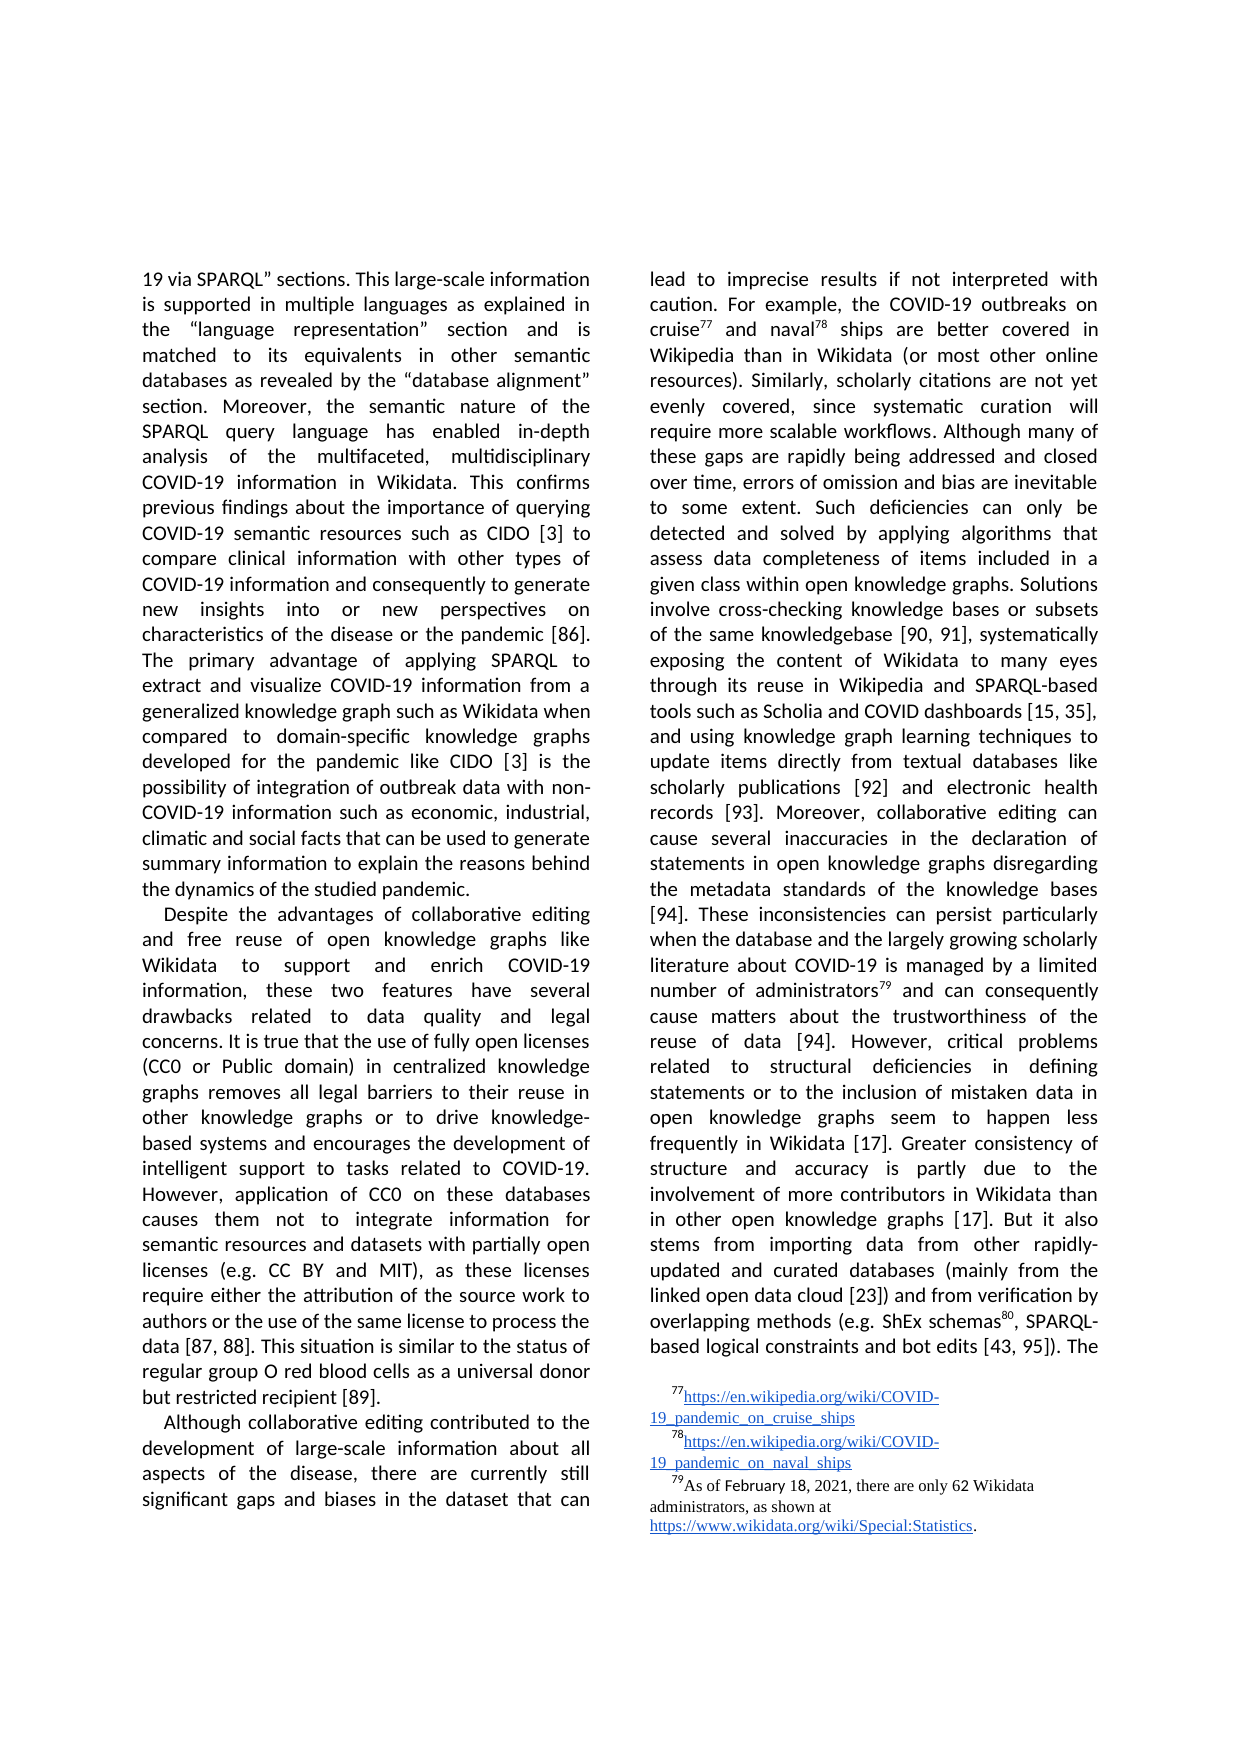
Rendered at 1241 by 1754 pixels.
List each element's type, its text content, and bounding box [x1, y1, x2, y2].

text As of February 18, 2021, there are only 62 Wikidata administrators, as shown at https://www.wikidata.org/wiki/Special:Statistics. [649, 1472, 1098, 1535]
text https://en.wikipedia.org/wiki/COVID-19_pandemic_on_naval_ships [649, 1427, 1098, 1472]
text lead to imprecise results if not interpreted with caution. For example, the COVID-19 outbreaks on cruise and naval ships are better covered in Wikipedia than in Wikidata (or most other online resources). Similarly, scholarly citations are not yet evenly covered, since systematic curation will require more scalable workflows. Although many of these gaps are rapidly being addressed and closed over time, errors of omission and bias are inevitable to some extent. Such deficiencies can only be detected and solved by applying algorithms that assess data completeness of items included in a given class within open knowledge graphs. Solutions involve cross-checking knowledge bases or subsets of the same knowledgebase [90, 91], systematically exposing the content of Wikidata to many eyes through its reuse in Wikipedia and SPARQL-based tools such as Scholia and COVID dashboards [15, 35], and using knowledge graph learning techniques to update items directly from textual databases like scholarly publications [92] and electronic health records [93]. Moreover, collaborative editing can cause several inaccuracies in the declaration of statements in open knowledge graphs disregarding the metadata standards of the knowledge bases [94]. These inconsistencies can persist particularly when the database and the largely growing scholarly literature about COVID-19 is managed by a limited number of administrators and can consequently cause matters about the trustworthiness of the reuse of data [94]. However, critical problems related to structural deficiencies in defining statements or to the inclusion of mistaken data in open knowledge graphs seem to happen less frequently in Wikidata [17]. Greater consistency of structure and accuracy is partly due to the involvement of more contributors in Wikidata than in other open knowledge graphs [17]. But it also stems from importing data from other rapidly-updated and curated databases (mainly from the linked open data cloud [23]) and from verification by overlapping methods (e.g. ShEx schemas, SPARQL-based logical constraints and bot edits [43, 95]). The [649, 266, 1098, 1359]
text 19 via SPARQL” sections. This large-scale information is supported in multiple languages as explained in the “language representation” section and is matched to its equivalents in other semantic databases as revealed by the “database alignment” section. Moreover, the semantic nature of the SPARQL query language has enabled in-depth analysis of the multifaceted, multidisciplinary COVID-19 information in Wikidata. This confirms previous findings about the importance of querying COVID-19 semantic resources such as CIDO [3] to compare clinical information with other types of COVID-19 information and consequently to generate new insights into or new perspectives on characteristics of the disease or the pandemic [86]. The primary advantage of applying SPARQL to extract and visualize COVID-19 information from a generalized knowledge graph such as Wikidata when compared to domain-specific knowledge graphs developed for the pandemic like CIDO [3] is the possibility of integration of outbreak data with non-COVID-19 information such as economic, industrial, climatic and social facts that can be used to generate summary information to explain the reasons behind the dynamics of the studied pandemic. [142, 266, 591, 901]
text Despite the advantages of collaborative editing and free reuse of open knowledge graphs like Wikidata to support and enrich COVID-19 information, these two features have several drawbacks related to data quality and legal concerns. It is true that the use of fully open licenses (CC0 or Public domain) in centralized knowledge graphs removes all legal barriers to their reuse in other knowledge graphs or to drive knowledge-based systems and encourages the development of intelligent support to tasks related to COVID-19. However, application of CC0 on these databases causes them not to integrate information for semantic resources and datasets with partially open licenses (e.g. CC BY and MIT), as these licenses require either the attribution of the source work to authors or the use of the same license to process the data [87, 88]. This situation is similar to the status of regular group O red blood cells as a universal donor but restricted recipient [89]. [142, 901, 591, 1409]
text https://en.wikipedia.org/wiki/COVID-19_pandemic_on_cruise_ships [649, 1382, 1098, 1427]
text Although collaborative editing contributed to the development of large-scale information about all aspects of the disease, there are currently still significant gaps and biases in the dataset that can [142, 1409, 591, 1511]
